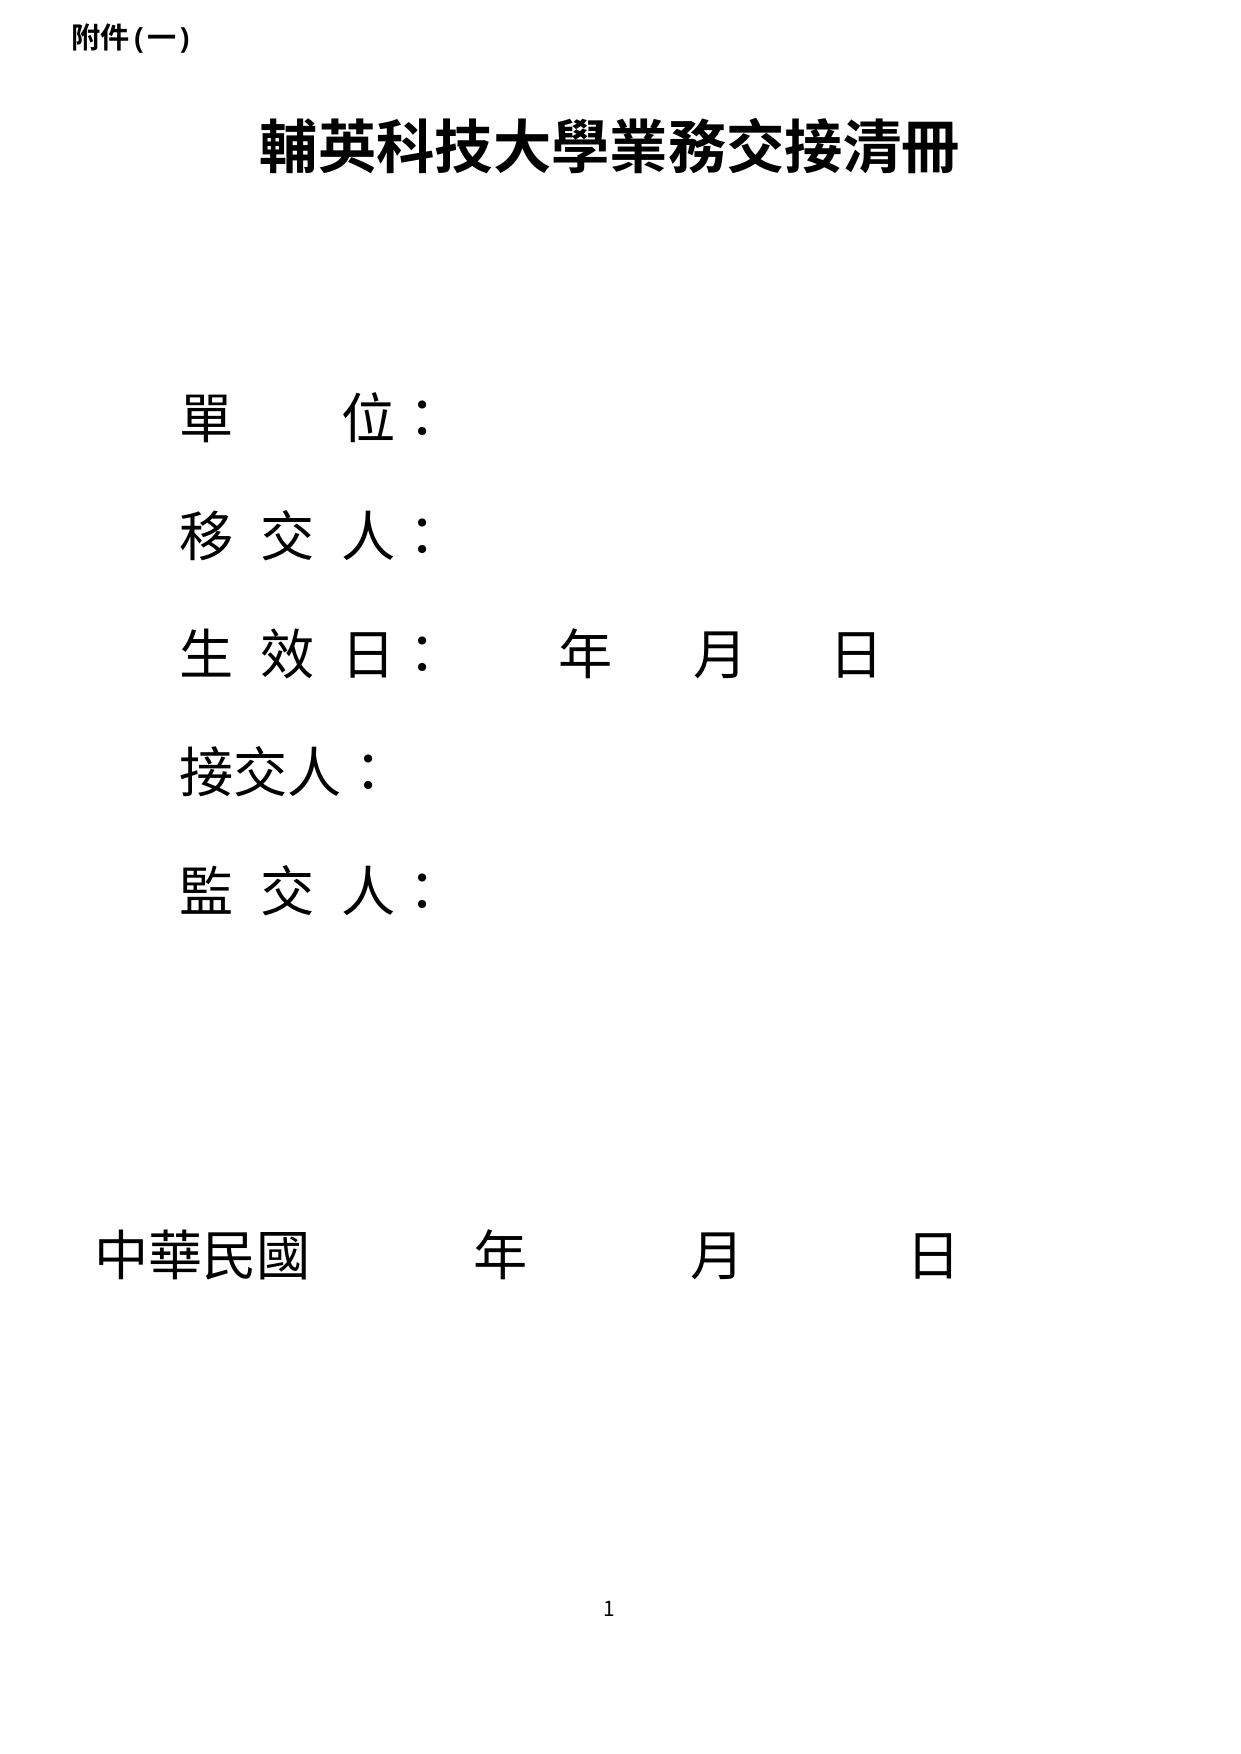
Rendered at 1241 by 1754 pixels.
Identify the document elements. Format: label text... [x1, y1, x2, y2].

table_cell [1143, 947, 1240, 1065]
table_cell [1143, 710, 1240, 828]
table_cell [1143, 474, 1240, 592]
text 中華民國 年 月 日 [94, 1212, 1125, 1291]
table_header [1143, 356, 1240, 474]
table_header 單 位： [168, 356, 1142, 474]
table_cell 接交人： [168, 710, 1142, 828]
table_cell 移 交 人： [168, 474, 1142, 592]
text 輔英科技大學業務交接清冊 [94, 101, 1125, 186]
text 附件(一) [71, 15, 200, 57]
text [56, 7, 215, 66]
table_cell [1143, 829, 1240, 947]
table_cell [1143, 592, 1240, 710]
table_cell 生 效 日： 年 月 日 [168, 592, 1142, 710]
table_cell [168, 947, 1142, 1065]
table_cell 監 交 人： [168, 829, 1142, 947]
